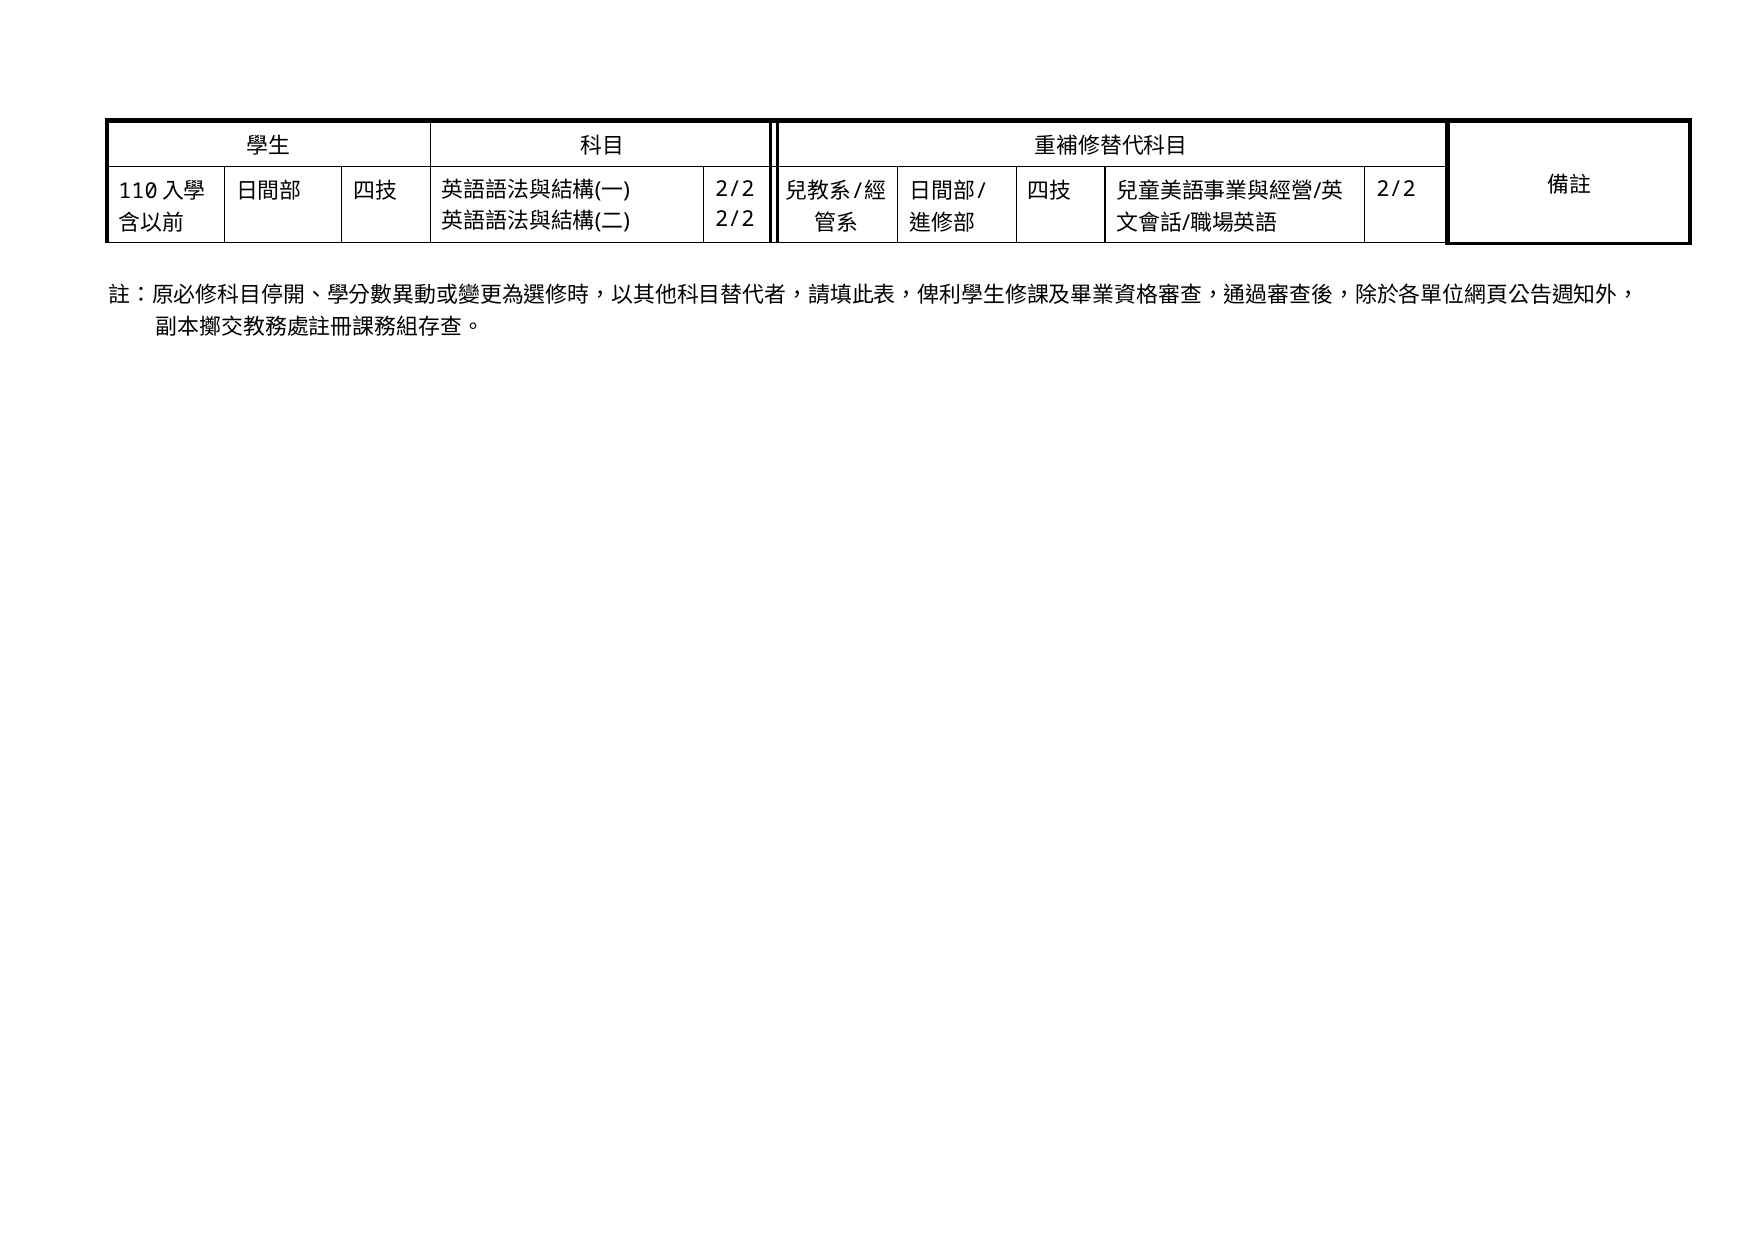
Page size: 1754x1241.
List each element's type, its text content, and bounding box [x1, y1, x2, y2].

table_cell 2/2 2/2 [704, 167, 769, 242]
table_header 重補修替代科目 [779, 123, 1445, 166]
table_cell 四技 [1017, 167, 1104, 242]
table_cell 2/2 [1365, 167, 1445, 242]
table_cell 110入學含以前 [109, 167, 224, 242]
table_cell 日間部 [225, 167, 341, 242]
table_cell 兒教系/經管系 [779, 167, 897, 242]
text 註：原必修科目停開、學分數異動或變更為選修時，以其他科目替代者，請填此表，俾利學生修課及畢業資格審查，通過審查後，除於各單位網頁公告週知外，副本擲交教務處註冊課務組存查。 [108, 277, 1636, 340]
table_header 學生 [109, 123, 430, 166]
table_cell 英語語法與結構(一) 英語語法與結構(二) [431, 167, 703, 242]
table_cell 日間部/進修部 [898, 167, 1016, 242]
table_cell 四技 [342, 167, 430, 242]
table_cell 兒童美語事業與經營/英文會話/職場英語 [1106, 167, 1364, 242]
table_header 科目 [431, 123, 769, 166]
table_cell [1450, 166, 1688, 242]
table_header [1450, 123, 1688, 166]
